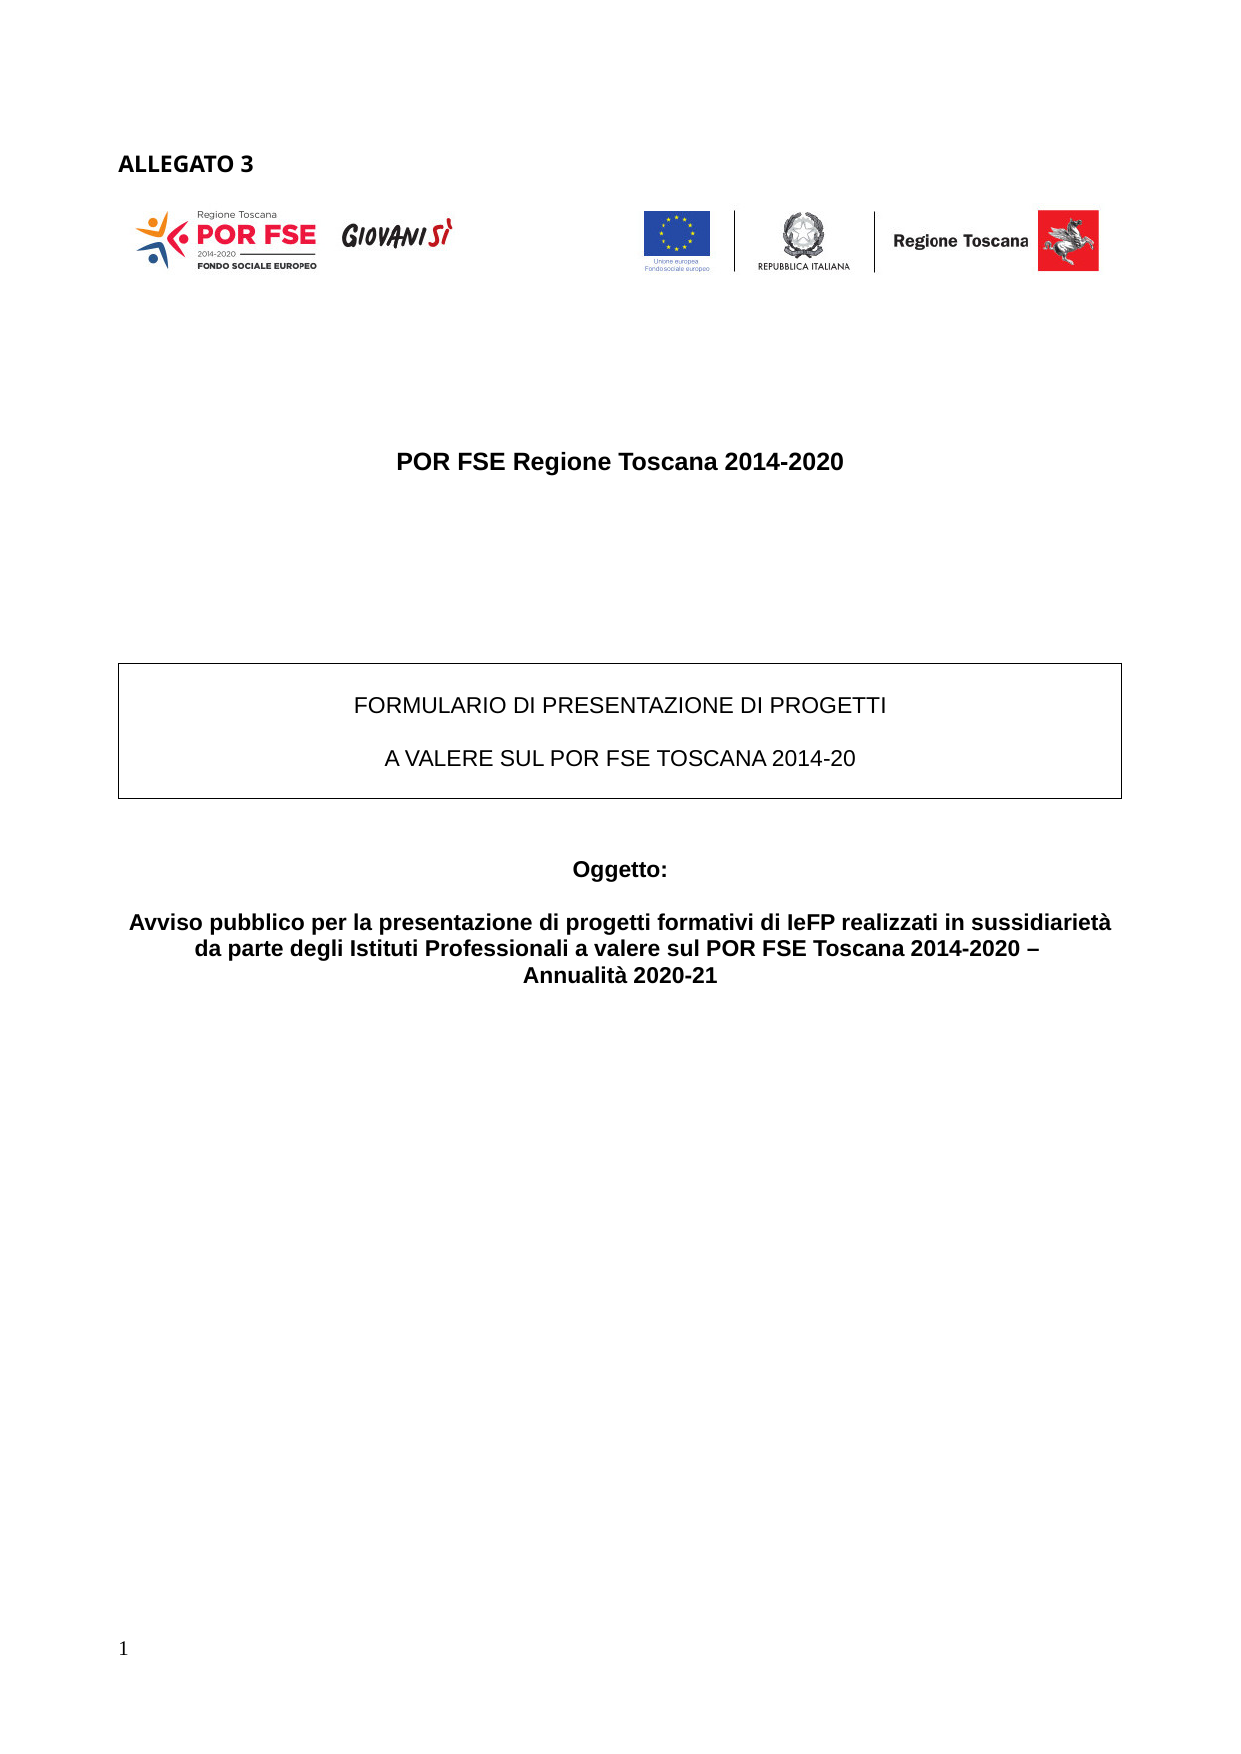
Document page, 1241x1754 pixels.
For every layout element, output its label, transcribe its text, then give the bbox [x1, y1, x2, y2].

text FORMULARIO DI PRESENTAZIONE DI PROGETTI [119, 689, 1121, 718]
text Oggetto: [118, 856, 1122, 882]
text ALLEGATO 3 [118, 148, 1122, 179]
text POR FSE Regione Toscana 2014-2020 [118, 447, 1122, 476]
picture [120, 187, 1118, 304]
text Avviso pubblico per la presentazione di progetti formativi di IeFP realizzati in sussidiarietà da parte degli Istituti Professionali a valere sul POR FSE Toscana 2014-2020 – [118, 909, 1122, 962]
text A VALERE SUL POR FSE TOSCANA 2014-20 [119, 742, 1121, 771]
text Annualità 2020-21 [118, 962, 1122, 988]
